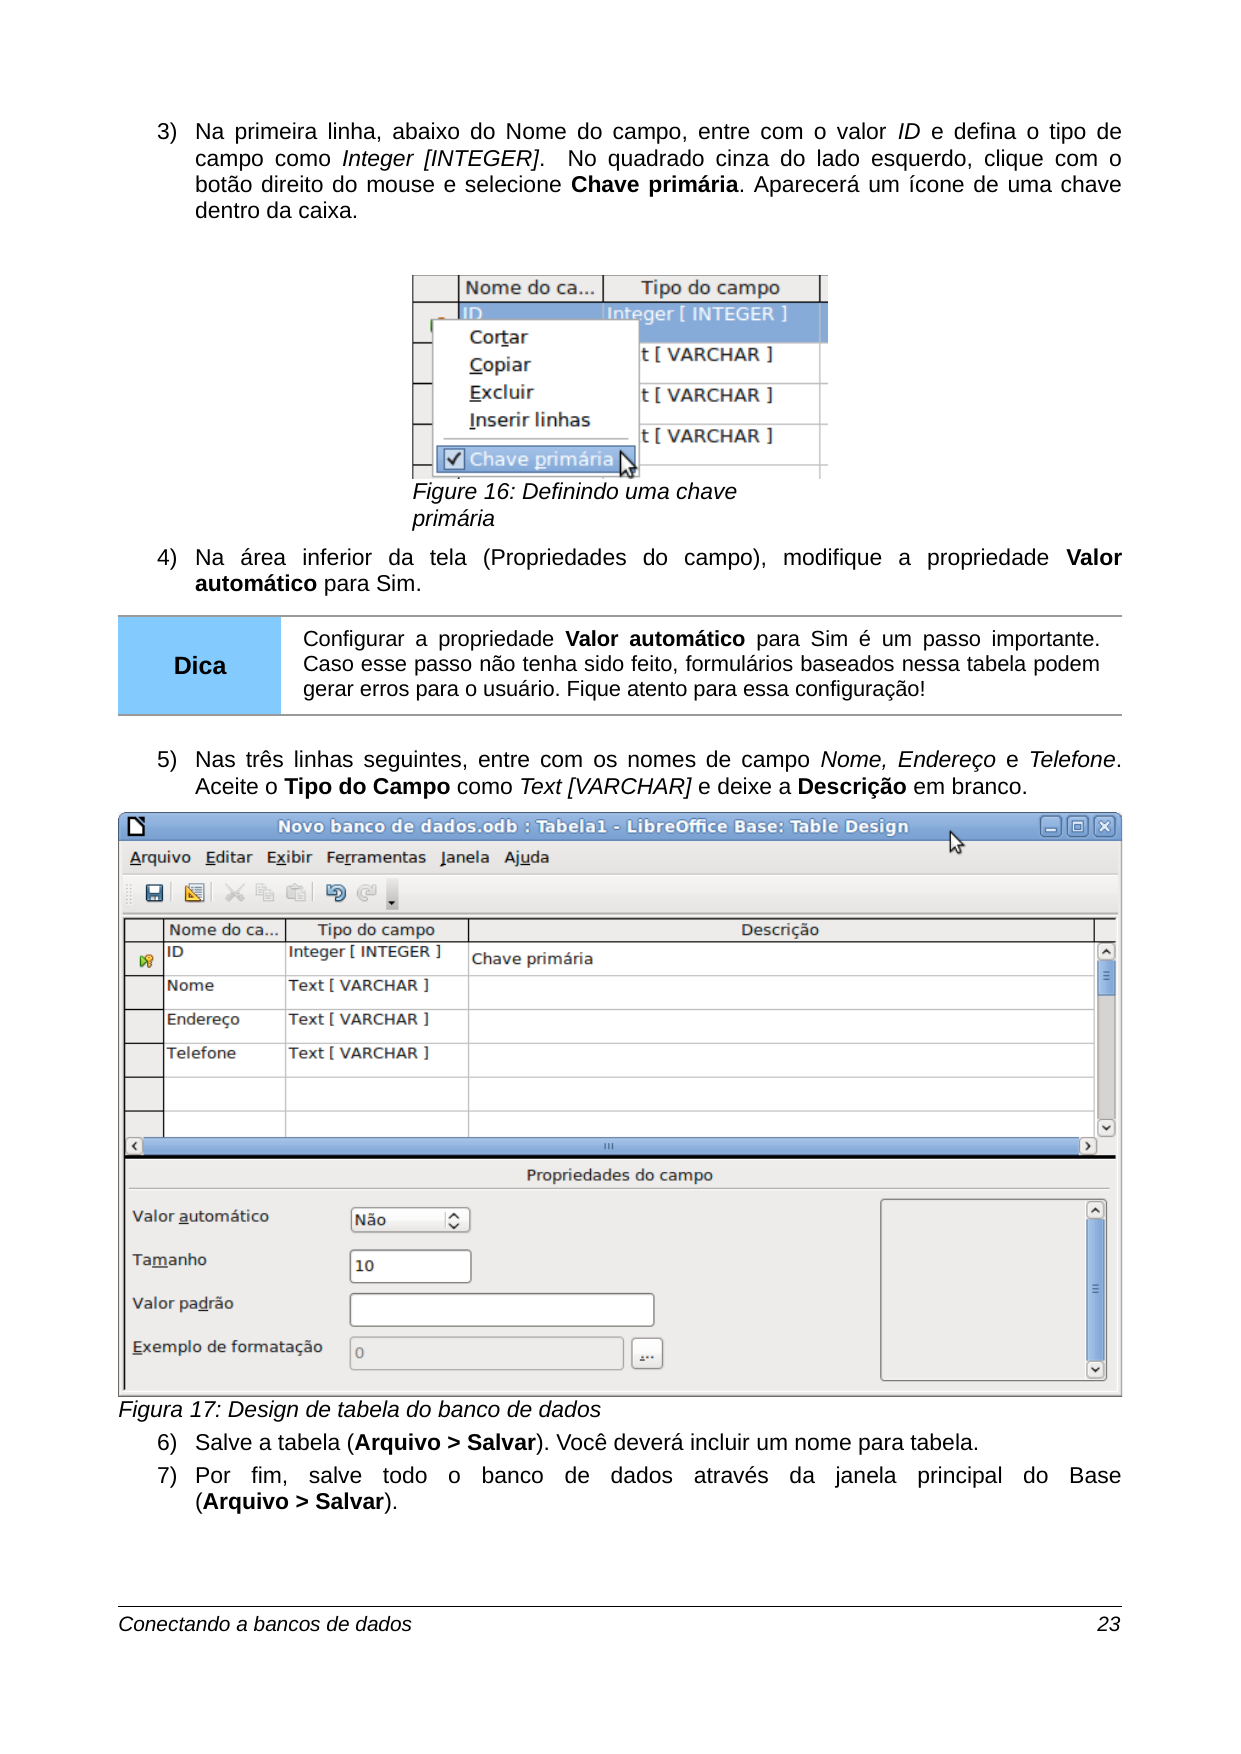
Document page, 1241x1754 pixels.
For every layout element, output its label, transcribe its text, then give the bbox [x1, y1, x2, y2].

list Salve a tabela (Arquivo > Salvar). Você deverá incluir um nome para tabela. [177, 1429, 1122, 1455]
picture [118, 812, 1123, 1397]
table_header Configurar a propriedade Valor automático para Sim é um passo importante. Caso esse passo não tenha sido feito, formulários baseados nessa tabela podem gerar erros para o usuário. Fique atento para essa configuração! [281, 617, 1122, 714]
text Figure 16: Definindo uma chave primária [412, 479, 828, 531]
table_header Dica [118, 617, 281, 714]
list [118, 805, 1122, 812]
list Na primeira linha, abaixo do Nome do campo, entre com o valor ID e defina o tipo de campo como Integer [INTEGER]. No quadrado cinza do lado esquerdo, clique com o botão direito do mouse e selecione Chave primária. Aparecerá um ícone de uma chave dentro da caixa. [177, 118, 1122, 223]
list Por fim, salve todo o banco de dados através da janela principal do Base (Arquivo > Salvar). [177, 1462, 1122, 1514]
list Na área inferior da tela (Propriedades do campo), modifique a propriedade Valor automático para Sim. [177, 543, 1122, 596]
picture [412, 275, 828, 479]
list Nas três linhas seguintes, entre com os nomes de campo Nome, Endereço e Telefone. Aceite o Tipo do Campo como Text [VARCHAR] e deixe a Descrição em branco. [177, 746, 1122, 799]
list Figura 17: Design de tabela do banco de dados [118, 1397, 1122, 1423]
